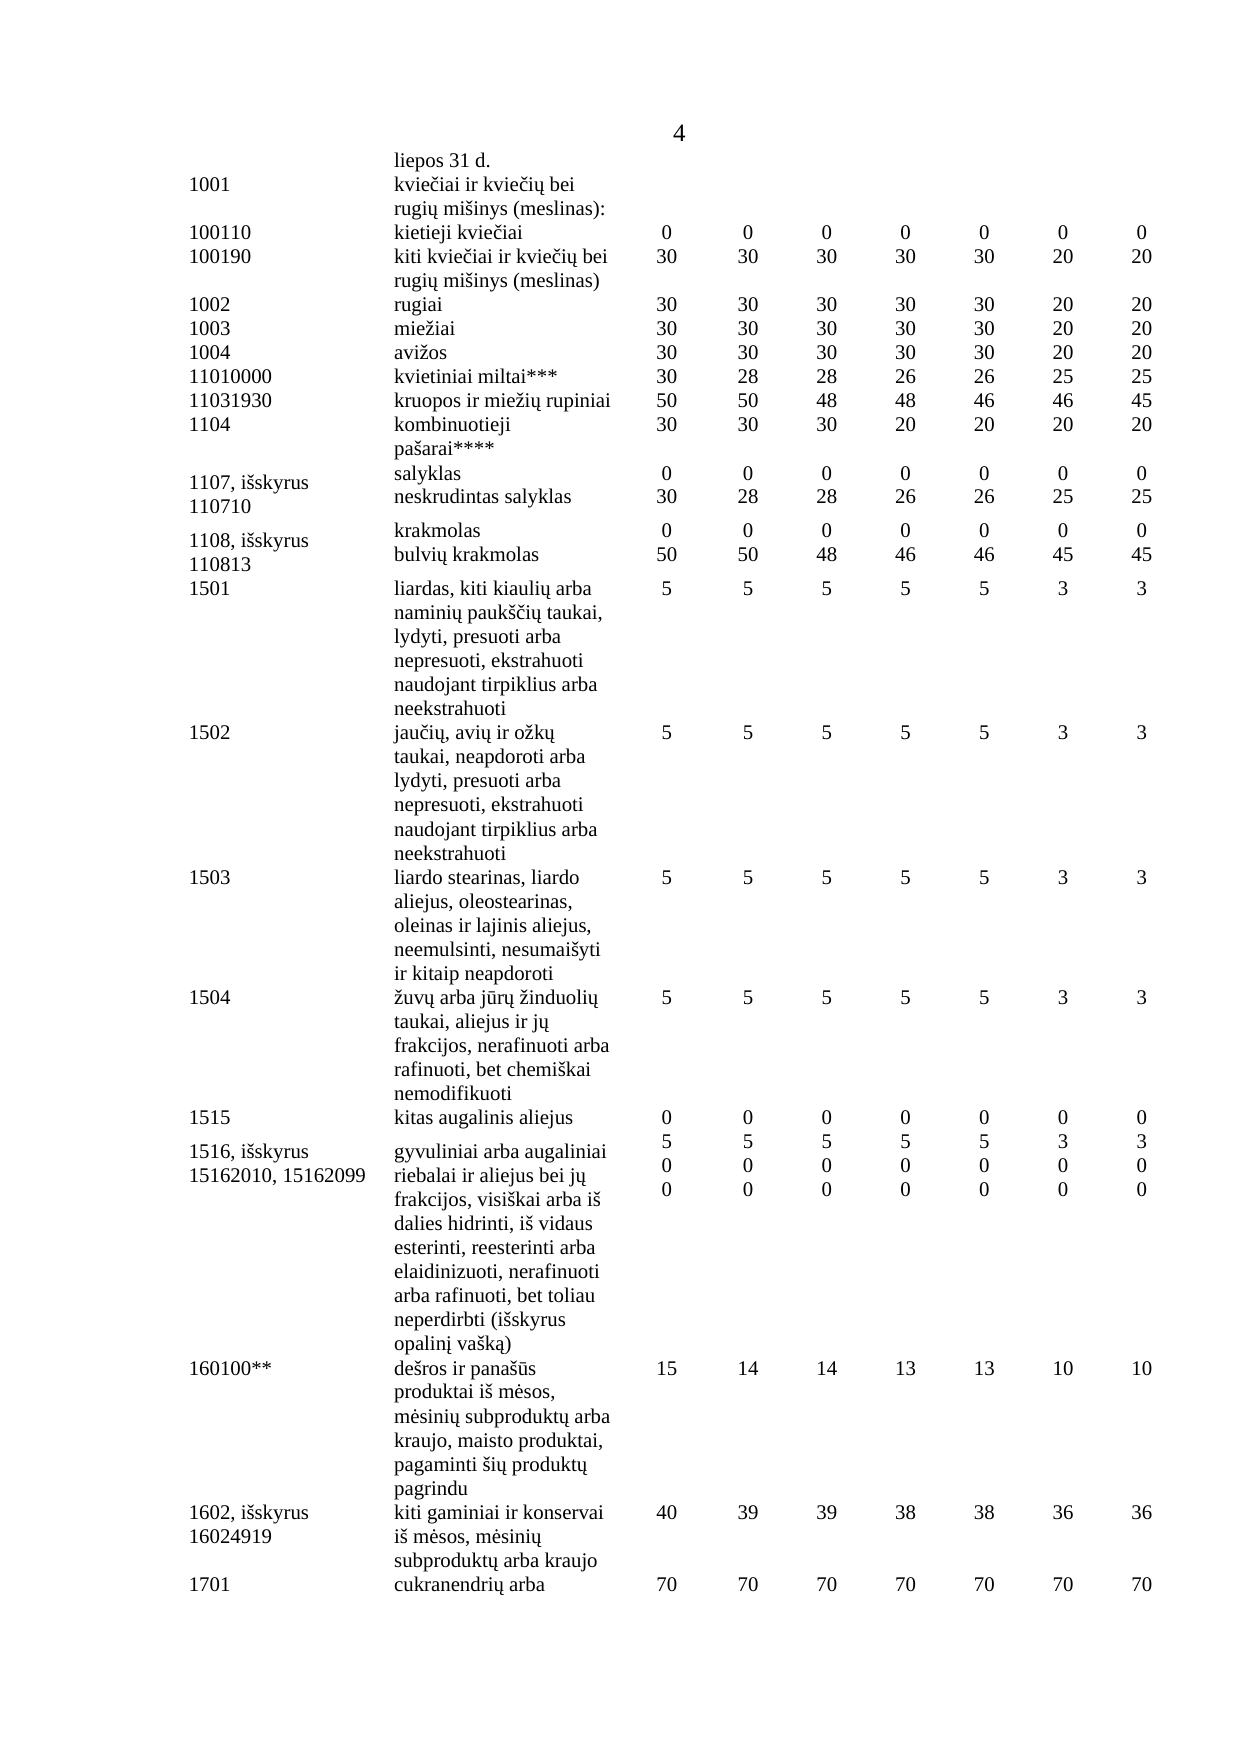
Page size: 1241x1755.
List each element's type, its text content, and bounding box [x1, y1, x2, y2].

table_cell 3 [1024, 865, 1102, 985]
table_cell kiti kviečiai ir kviečių bei rugių mišinys (meslinas) [383, 244, 625, 292]
table_cell 30 [709, 412, 787, 460]
table_cell 11031930 [177, 388, 383, 412]
table_cell [709, 148, 787, 172]
table_cell 5 [787, 1129, 866, 1153]
table_cell 5 [866, 720, 945, 864]
table_cell 3 [1024, 576, 1102, 720]
table_cell 0 [945, 1153, 1023, 1177]
table_cell 0 [787, 460, 866, 484]
table_cell 30 [866, 340, 945, 364]
table_cell 1502 [177, 720, 383, 864]
table_cell [625, 148, 708, 172]
table_cell 5 [866, 865, 945, 985]
table_cell 0 [625, 460, 708, 484]
table_cell liardas, kiti kiaulių arba naminių paukščių taukai, lydyti, presuoti arba nepresuoti, ekstrahuoti naudojant tirpiklius arba neekstrahuoti [383, 576, 625, 720]
table_cell jaučių, avių ir ožkų taukai, neapdoroti arba lydyti, presuoti arba nepresuoti, ekstrahuoti naudojant tirpiklius arba neekstrahuoti [383, 720, 625, 864]
table_cell 20 [1102, 292, 1181, 316]
table_cell 100110 [177, 220, 383, 244]
table_cell 45 [1102, 388, 1181, 412]
table_cell 20 [1024, 316, 1102, 340]
table_cell 70 [625, 1572, 708, 1596]
table_cell [1024, 148, 1102, 172]
table_cell 30 [787, 244, 866, 292]
table_cell 70 [787, 1572, 866, 1596]
table_cell 20 [1024, 340, 1102, 364]
table_cell dešros ir panašūs produktai iš mėsos, mėsinių subproduktų arba kraujo, maisto produktai, pagaminti šių produktų pagrindu [383, 1355, 625, 1500]
table_cell 28 [787, 485, 866, 518]
table_cell 26 [945, 364, 1023, 388]
table_cell 45 [1102, 542, 1181, 576]
table_cell 0 [945, 1105, 1023, 1129]
table_cell 3 [1024, 720, 1102, 864]
table_cell 70 [1102, 1572, 1181, 1596]
table_cell 3 [1102, 576, 1181, 720]
table_cell 5 [625, 865, 708, 985]
table_cell 1701 [177, 1572, 383, 1596]
table_cell 5 [625, 720, 708, 864]
table_cell 0 [1024, 1178, 1102, 1355]
table_cell 48 [787, 388, 866, 412]
table_cell 38 [866, 1500, 945, 1572]
table_cell 39 [709, 1500, 787, 1572]
table_cell 28 [709, 485, 787, 518]
table_cell 20 [1024, 292, 1102, 316]
table_cell neskrudintas salyklas [383, 485, 625, 518]
table_cell [709, 172, 787, 220]
table_cell kruopos ir miežių rupiniai [383, 388, 625, 412]
table_cell 0 [945, 1178, 1023, 1355]
table_cell 13 [945, 1355, 1023, 1500]
table_cell 30 [787, 292, 866, 316]
table_cell 1002 [177, 292, 383, 316]
table_cell 5 [625, 1129, 708, 1153]
table_cell 25 [1024, 364, 1102, 388]
table_cell 0 [709, 1153, 787, 1177]
table_cell [866, 148, 945, 172]
table_cell 30 [787, 316, 866, 340]
table_cell 0 [945, 518, 1023, 542]
table_cell 0 [625, 1153, 708, 1177]
table_cell 3 [1024, 985, 1102, 1105]
table_cell 39 [787, 1500, 866, 1572]
table_cell [625, 172, 708, 220]
table_cell 0 [866, 1153, 945, 1177]
table_cell 0 [1024, 1153, 1102, 1177]
table_cell 30 [625, 412, 708, 460]
table_cell 50 [709, 542, 787, 576]
table_cell 30 [625, 364, 708, 388]
table_cell 5 [709, 985, 787, 1105]
table_cell rugiai [383, 292, 625, 316]
table_cell kviečiai ir kviečių bei rugių mišinys (meslinas): [383, 172, 625, 220]
table_cell 0 [709, 1105, 787, 1129]
table_cell 1504 [177, 985, 383, 1105]
table_cell 0 [625, 518, 708, 542]
table_cell 48 [866, 388, 945, 412]
table_cell 5 [945, 865, 1023, 985]
table_cell 70 [709, 1572, 787, 1596]
table_cell 30 [945, 244, 1023, 292]
table_cell žuvų arba jūrų žinduolių taukai, aliejus ir jų frakcijos, nerafinuoti arba rafinuoti, bet chemiškai nemodifikuoti [383, 985, 625, 1105]
table_cell 5 [787, 985, 866, 1105]
table_cell 0 [787, 1105, 866, 1129]
table_cell 46 [945, 542, 1023, 576]
table_cell 0 [1102, 220, 1181, 244]
table_cell 28 [709, 364, 787, 388]
table_cell 5 [709, 576, 787, 720]
table_cell 0 [709, 518, 787, 542]
table_cell 30 [625, 292, 708, 316]
table_cell 0 [1102, 518, 1181, 542]
table_cell 1501 [177, 576, 383, 720]
table_cell 5 [787, 576, 866, 720]
table_cell 26 [866, 485, 945, 518]
table_cell [1024, 172, 1102, 220]
table_cell salyklas [383, 460, 625, 484]
table_cell 5 [709, 1129, 787, 1153]
table_cell 0 [787, 220, 866, 244]
table_cell bulvių krakmolas [383, 542, 625, 576]
table_cell 1003 [177, 316, 383, 340]
table_cell 5 [787, 720, 866, 864]
table_cell 70 [866, 1572, 945, 1596]
table_cell 0 [1024, 1105, 1102, 1129]
table_cell 0 [866, 220, 945, 244]
table_cell 15 [625, 1355, 708, 1500]
table_cell 20 [945, 412, 1023, 460]
table_cell 1001 [177, 172, 383, 220]
table_cell 3 [1102, 1129, 1181, 1153]
table_cell 0 [1102, 460, 1181, 484]
table_cell 0 [1024, 518, 1102, 542]
table_cell 5 [625, 985, 708, 1105]
table_cell 0 [709, 460, 787, 484]
table_cell 26 [945, 485, 1023, 518]
table_cell 28 [787, 364, 866, 388]
table_cell 5 [945, 1129, 1023, 1153]
table_cell 0 [787, 1178, 866, 1355]
table_cell 0 [709, 1178, 787, 1355]
table_cell 70 [1024, 1572, 1102, 1596]
table_cell 0 [866, 1178, 945, 1355]
table_cell 5 [866, 985, 945, 1105]
table_cell 20 [1102, 412, 1181, 460]
table_cell 0 [625, 1105, 708, 1129]
table_cell 30 [709, 244, 787, 292]
table_cell 0 [709, 220, 787, 244]
table_cell 0 [787, 518, 866, 542]
table_cell 46 [1024, 388, 1102, 412]
table_cell 5 [945, 720, 1023, 864]
table_cell [1102, 172, 1181, 220]
table_cell 20 [1102, 316, 1181, 340]
table_cell 30 [625, 485, 708, 518]
table_cell 5 [787, 865, 866, 985]
table_cell 30 [709, 316, 787, 340]
table_cell 0 [866, 460, 945, 484]
table_cell 20 [866, 412, 945, 460]
table_cell liardo stearinas, liardo aliejus, oleostearinas, oleinas ir lajinis aliejus, neemulsinti, nesumaišyti ir kitaip neapdoroti [383, 865, 625, 985]
table_cell kombinuotieji pašarai**** [383, 412, 625, 460]
table_cell 36 [1024, 1500, 1102, 1572]
table_cell 10 [1024, 1355, 1102, 1500]
table_cell 25 [1102, 364, 1181, 388]
table_cell 0 [787, 1153, 866, 1177]
table_cell 20 [1024, 244, 1102, 292]
table_cell kitas augalinis aliejus [383, 1105, 625, 1129]
table_cell 0 [625, 220, 708, 244]
table_cell 30 [625, 316, 708, 340]
table_cell 50 [625, 542, 708, 576]
table_cell 0 [866, 1105, 945, 1129]
table_cell 30 [709, 292, 787, 316]
table_cell 30 [787, 340, 866, 364]
table_cell 0 [1024, 460, 1102, 484]
table_cell 11010000 [177, 364, 383, 388]
table_cell 3 [1102, 985, 1181, 1105]
table_cell 1516, išskyrus 15162010, 15162099 [177, 1129, 383, 1355]
table_cell avižos [383, 340, 625, 364]
table_cell 1503 [177, 865, 383, 985]
table_cell 30 [625, 340, 708, 364]
table_cell [177, 148, 383, 172]
table_cell kvietiniai miltai*** [383, 364, 625, 388]
table_cell 46 [866, 542, 945, 576]
table_cell miežiai [383, 316, 625, 340]
table_cell 30 [945, 340, 1023, 364]
table_cell 0 [1102, 1153, 1181, 1177]
table_cell 30 [945, 316, 1023, 340]
table_cell 50 [625, 388, 708, 412]
table_cell 36 [1102, 1500, 1181, 1572]
table_cell kietieji kviečiai [383, 220, 625, 244]
table_cell 70 [945, 1572, 1023, 1596]
table_cell 20 [1102, 244, 1181, 292]
table_cell 14 [787, 1355, 866, 1500]
table_cell [866, 172, 945, 220]
table_cell 26 [866, 364, 945, 388]
table_cell 20 [1024, 412, 1102, 460]
table_cell 0 [1102, 1178, 1181, 1355]
table_cell [787, 148, 866, 172]
table_cell 1107, išskyrus 110710 [177, 460, 383, 518]
table_cell 30 [625, 244, 708, 292]
table_cell 30 [709, 340, 787, 364]
table_cell 5 [866, 576, 945, 720]
table_cell 3 [1102, 865, 1181, 985]
table_cell 30 [945, 292, 1023, 316]
table_cell 20 [1102, 340, 1181, 364]
table_cell 46 [945, 388, 1023, 412]
table_cell 38 [945, 1500, 1023, 1572]
table_cell [787, 172, 866, 220]
table_cell 10 [1102, 1355, 1181, 1500]
table_cell [945, 148, 1023, 172]
table_cell 5 [945, 985, 1023, 1105]
table_cell 100190 [177, 244, 383, 292]
table_cell [1102, 148, 1181, 172]
table_cell 3 [1024, 1129, 1102, 1153]
table_cell 1602, išskyrus 16024919 [177, 1500, 383, 1572]
table_cell 5 [866, 1129, 945, 1153]
table_cell 13 [866, 1355, 945, 1500]
table_cell 30 [866, 292, 945, 316]
table_cell 3 [1102, 720, 1181, 864]
table_cell 48 [787, 542, 866, 576]
table_cell 50 [709, 388, 787, 412]
table_cell 1004 [177, 340, 383, 364]
table_cell 1515 [177, 1105, 383, 1129]
table_cell 25 [1024, 485, 1102, 518]
table_cell 160100** [177, 1355, 383, 1500]
table_cell 5 [709, 720, 787, 864]
table_cell 30 [866, 244, 945, 292]
table_cell kiti gaminiai ir konservai iš mėsos, mėsinių subproduktų arba kraujo [383, 1500, 625, 1572]
table_cell gyvuliniai arba augaliniai riebalai ir aliejus bei jų frakcijos, visiškai arba iš dalies hidrinti, iš vidaus esterinti, reesterinti arba elaidinizuoti, nerafinuoti arba rafinuoti, bet toliau neperdirbti (išskyrus opalinį vašką) [383, 1129, 625, 1355]
table_cell [945, 172, 1023, 220]
table_cell 1108, išskyrus 110813 [177, 518, 383, 576]
table_cell 0 [945, 460, 1023, 484]
table_cell 45 [1024, 542, 1102, 576]
table_cell liepos 31 d. [383, 148, 625, 172]
table_cell krakmolas [383, 518, 625, 542]
table_cell 0 [1102, 1105, 1181, 1129]
table_cell cukranendrių arba [383, 1572, 625, 1596]
table_cell 5 [625, 576, 708, 720]
table_cell 0 [625, 1178, 708, 1355]
table_cell 30 [787, 412, 866, 460]
table_cell 5 [709, 865, 787, 985]
table_cell 1104 [177, 412, 383, 460]
table_cell 0 [945, 220, 1023, 244]
table_cell 14 [709, 1355, 787, 1500]
table_cell 30 [866, 316, 945, 340]
table_cell 0 [1024, 220, 1102, 244]
table_cell 25 [1102, 485, 1181, 518]
table_cell 40 [625, 1500, 708, 1572]
table_cell 5 [945, 576, 1023, 720]
table_cell 0 [866, 518, 945, 542]
